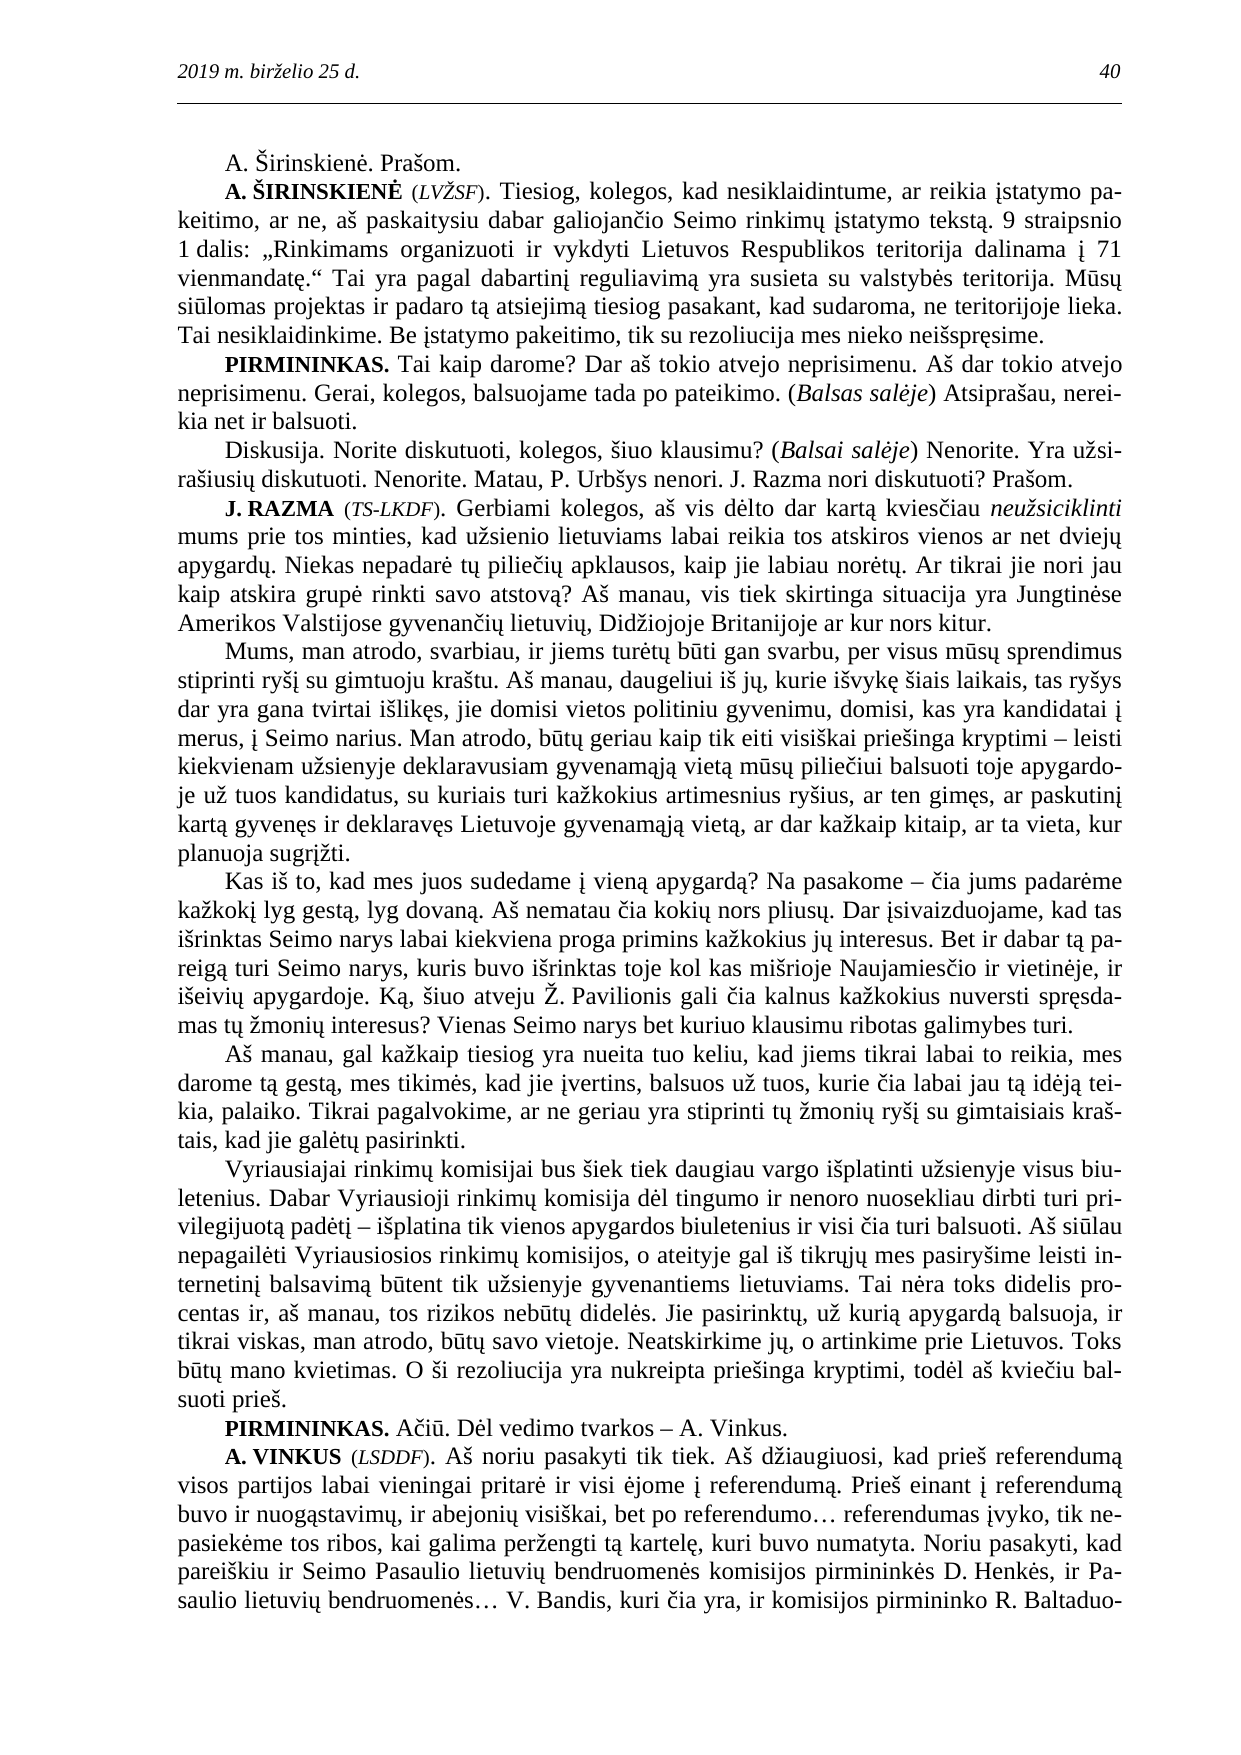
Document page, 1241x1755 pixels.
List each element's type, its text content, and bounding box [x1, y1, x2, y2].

text Dis­ku­si­ja. No­ri­te dis­ku­tuo­ti, ko­le­gos, šiuo klau­si­mu? (Bal­sai sa­lė­je) Ne­no­ri­te. Yra už­si­ra­šiu­sių dis­ku­tuo­ti. Ne­no­ri­te. Ma­tau, P. Urb­šys ne­no­ri. J. Raz­ma no­ri dis­ku­tuo­ti? Pra­šom. [177, 435, 1122, 493]
text Aš ma­nau, gal kaž­kaip tie­siog yra nu­ei­ta tuo ke­liu, kad jiems tik­rai la­bai to rei­kia, mes da­ro­me tą ges­tą, mes ti­ki­mės, kad jie įver­tins, bal­suos už tuos, ku­rie čia la­bai jau tą idė­ją tei­kia, pa­lai­ko. Tik­rai pa­gal­vo­ki­me, ar ne ge­riau yra stip­rin­ti tų žmo­nių ry­šį su gim­tai­siais kraš­tais, kad jie ga­lė­tų pa­si­rink­ti. [177, 1039, 1122, 1154]
text Kas iš to, kad mes juos su­de­da­me į vie­ną apy­gar­dą? Na pa­sa­ko­me – čia jums pa­da­rė­me kaž­ko­kį lyg ges­tą, lyg do­va­ną. Aš ne­ma­tau čia ko­kių nors pliu­sų. Dar įsi­vaiz­duo­ja­me, kad tas iš­rink­tas Sei­mo na­rys la­bai kiek­vie­na pro­ga pri­mins kaž­ko­kius jų in­te­re­sus. Bet ir da­bar tą pa­rei­gą tu­ri Sei­mo na­rys, ku­ris bu­vo iš­rink­tas to­je kol kas miš­rio­je Nau­ja­mies­čio ir vie­ti­nė­je, ir iš­ei­vių apy­gar­do­je. Ką, šiuo at­ve­ju Ž. Pa­vi­lio­nis ga­li čia kal­nus kaž­ko­kius nu­vers­ti ­spręs­da­mas tų žmo­nių in­te­re­sus? Vie­nas Sei­mo na­rys bet ku­riuo klau­si­mu ri­bo­tas ga­li­my­bes tu­ri. [177, 866, 1122, 1039]
text J. RAZMA (TS-LKDF). Ger­bia­mi ko­le­gos, aš vis dėl­to dar kar­tą kvies­čiau ne­už­si­cik­lin­ti mums prie tos min­ties, kad už­sie­nio lie­tu­viams la­bai rei­kia tos at­ski­ros vie­nos ar net dvie­jų apy­gar­dų. Nie­kas ne­pa­da­rė tų pi­lie­čių ap­klau­sos, kaip jie la­biau no­rė­tų. Ar tik­rai jie no­ri jau kaip at­ski­ra gru­pė rink­ti sa­vo at­sto­vą? Aš ma­nau, vis tiek skir­tin­ga si­tu­a­ci­ja yra Jung­ti­nė­se Ame­ri­kos Vals­ti­jo­se gy­ve­nan­čių lie­tu­vių, Di­džio­jo­je Bri­ta­ni­jo­je ar kur nors ki­tur. [177, 493, 1122, 636]
text Mums, man at­ro­do, svar­biau, ir jiems tu­rė­tų bū­ti gan svar­bu, per vi­sus mū­sų spren­di­mus stip­rin­ti ry­šį su gim­tuo­ju kraš­tu. Aš ma­nau, dau­ge­liui iš jų, ku­rie iš­vy­kę šiais lai­kais, tas ry­šys dar yra ga­na tvir­tai iš­li­kęs, jie do­mi­si vie­tos po­li­ti­niu gy­ve­ni­mu, do­mi­si, kas yra kan­di­da­tai į me­rus, į Sei­mo na­rius. Man at­ro­do, bū­tų ge­riau kaip tik ei­ti vi­siš­kai prie­šin­ga kryp­ti­mi – leis­ti kiek­vie­nam už­sie­ny­je de­kla­ra­vu­siam gy­ve­na­mą­ją vie­tą mū­sų pi­lie­čiui bal­suo­ti to­je apy­gar­do­je už tuos kan­di­da­tus, su ku­riais tu­ri kaž­ko­kius ar­ti­mes­nius ry­šius, ar ten gi­męs, ar pas­ku­ti­nį kar­tą gy­ve­nęs ir de­kla­ra­vęs Lie­tu­vo­je gy­ve­na­mą­ją vie­tą, ar dar kaž­kaip ki­taip, ar ta vie­ta, kur pla­nuo­ja su­grįž­ti. [177, 636, 1122, 866]
text A. ŠIRINSKIENĖ (LVŽSF). Tie­siog, ko­le­gos, kad ne­si­klai­din­tu­me, ar rei­kia įsta­ty­mo pa­kei­ti­mo, ar ne, aš pa­skai­ty­siu da­bar ga­lio­jan­čio Sei­mo rin­ki­mų įsta­ty­mo teks­tą. 9 straips­nio 1 da­lis: „Rin­ki­mams or­ga­ni­zuo­ti ir vyk­dy­ti Lie­tu­vos Res­pub­li­kos te­ri­to­ri­ja da­li­na­ma į 71 vien­man­da­tę.“ Tai yra pa­gal da­bar­ti­nį re­gu­lia­vi­mą yra su­sie­ta su vals­ty­bės te­ri­to­ri­ja. Mū­sų siū­lo­mas pro­jek­tas ir pa­da­ro tą at­sie­ji­mą tie­siog pa­sa­kant, kad su­da­ro­ma, ne te­ri­to­ri­jo­je lie­ka. Tai ne­si­klai­din­ki­me. Be įsta­ty­mo pa­kei­ti­mo, tik su re­zo­liu­ci­ja mes nie­ko ne­iš­sprę­si­me. [177, 176, 1122, 349]
text PIRMININKAS. Tai kaip da­ro­me? Dar aš to­kio at­ve­jo ne­pri­si­me­nu. Aš dar to­kio at­ve­jo ne­pri­si­me­nu. Ge­rai, ko­le­gos, bal­suo­ja­me ta­da po pa­tei­ki­mo. (Bal­sas sa­lė­je) At­si­pra­šau, ne­rei­kia net ir bal­suo­ti. [177, 349, 1122, 435]
text PIRMININKAS. Ačiū. Dėl ve­di­mo tvar­kos – A. Vin­kus. [177, 1413, 1122, 1441]
text A. VINKUS (LSDDF). Aš no­riu pa­sa­ky­ti tik tiek. Aš džiau­giuo­si, kad prieš re­fe­ren­du­mą vi­sos par­ti­jos la­bai vie­nin­gai pri­ta­rė ir vi­si ėjo­me į re­fe­ren­du­mą. Prieš ei­nant į re­fe­ren­du­mą bu­vo ir nuo­gąs­ta­vi­mų, ir abe­jo­nių vi­siš­kai, bet po re­fe­ren­du­mo… re­fe­ren­du­mas įvy­ko, tik ne­pa­sie­kė­me tos ri­bos, kai ga­li­ma per­ženg­ti tą kar­te­lę, ku­ri bu­vo nu­ma­ty­ta. No­riu pa­sa­ky­ti, kad pa­reiš­kiu ir Sei­mo Pa­sau­lio lie­tu­vių ben­druo­me­nės ko­mi­si­jos pir­mi­nin­kės D. Hen­kės, ir Pa­sau­lio lie­tu­vių ben­druo­me­nės… V. Ban­dis, ku­ri čia yra, ir ko­mi­si­jos pir­mi­nin­ko R. Bal­ta­duo­ [177, 1441, 1122, 1614]
text A. Ši­rins­kie­nė. Pra­šom. [177, 148, 1122, 176]
text Vy­riau­sia­jai rin­ki­mų ko­mi­si­jai bus šiek tiek dau­giau var­go iš­pla­tin­ti už­sie­ny­je vi­sus biu­le­te­nius. Da­bar Vy­riau­sio­ji rin­ki­mų ko­mi­si­ja dėl tin­gu­mo ir ne­no­ro nuo­sek­liau dirb­ti tu­ri pri­vi­le­gi­juo­tą pa­dė­tį – iš­pla­ti­na tik vie­nos apy­gar­dos biu­le­te­nius ir vi­si čia tu­ri bal­suo­ti. Aš siū­lau ne­pa­gai­lė­ti Vy­riau­sio­sios rin­ki­mų ko­mi­si­jos, o at­ei­ty­je gal iš tik­rų­jų mes pa­si­ry­ši­me leis­ti in­ter­ne­ti­nį bal­sa­vi­mą bū­tent tik už­sie­ny­je gy­ve­nan­tiems lie­tu­viams. Tai nė­ra toks di­de­lis pro­cen­tas ir, aš ma­nau, tos ri­zi­kos ne­bū­tų di­de­lės. Jie pa­si­rink­tų, už ku­rią apy­gar­dą bal­suo­ja, ir tik­rai vis­kas, man at­ro­do, bū­tų sa­vo vie­to­je. Ne­at­skir­ki­me jų, o ar­tin­ki­me prie Lie­tu­vos. Toks bū­tų ma­no kvie­ti­mas. O ši re­zo­liu­ci­ja yra nu­kreip­ta prie­šin­ga kryp­ti­mi, to­dėl aš kvie­čiu bal­suo­ti prieš. [177, 1154, 1122, 1413]
